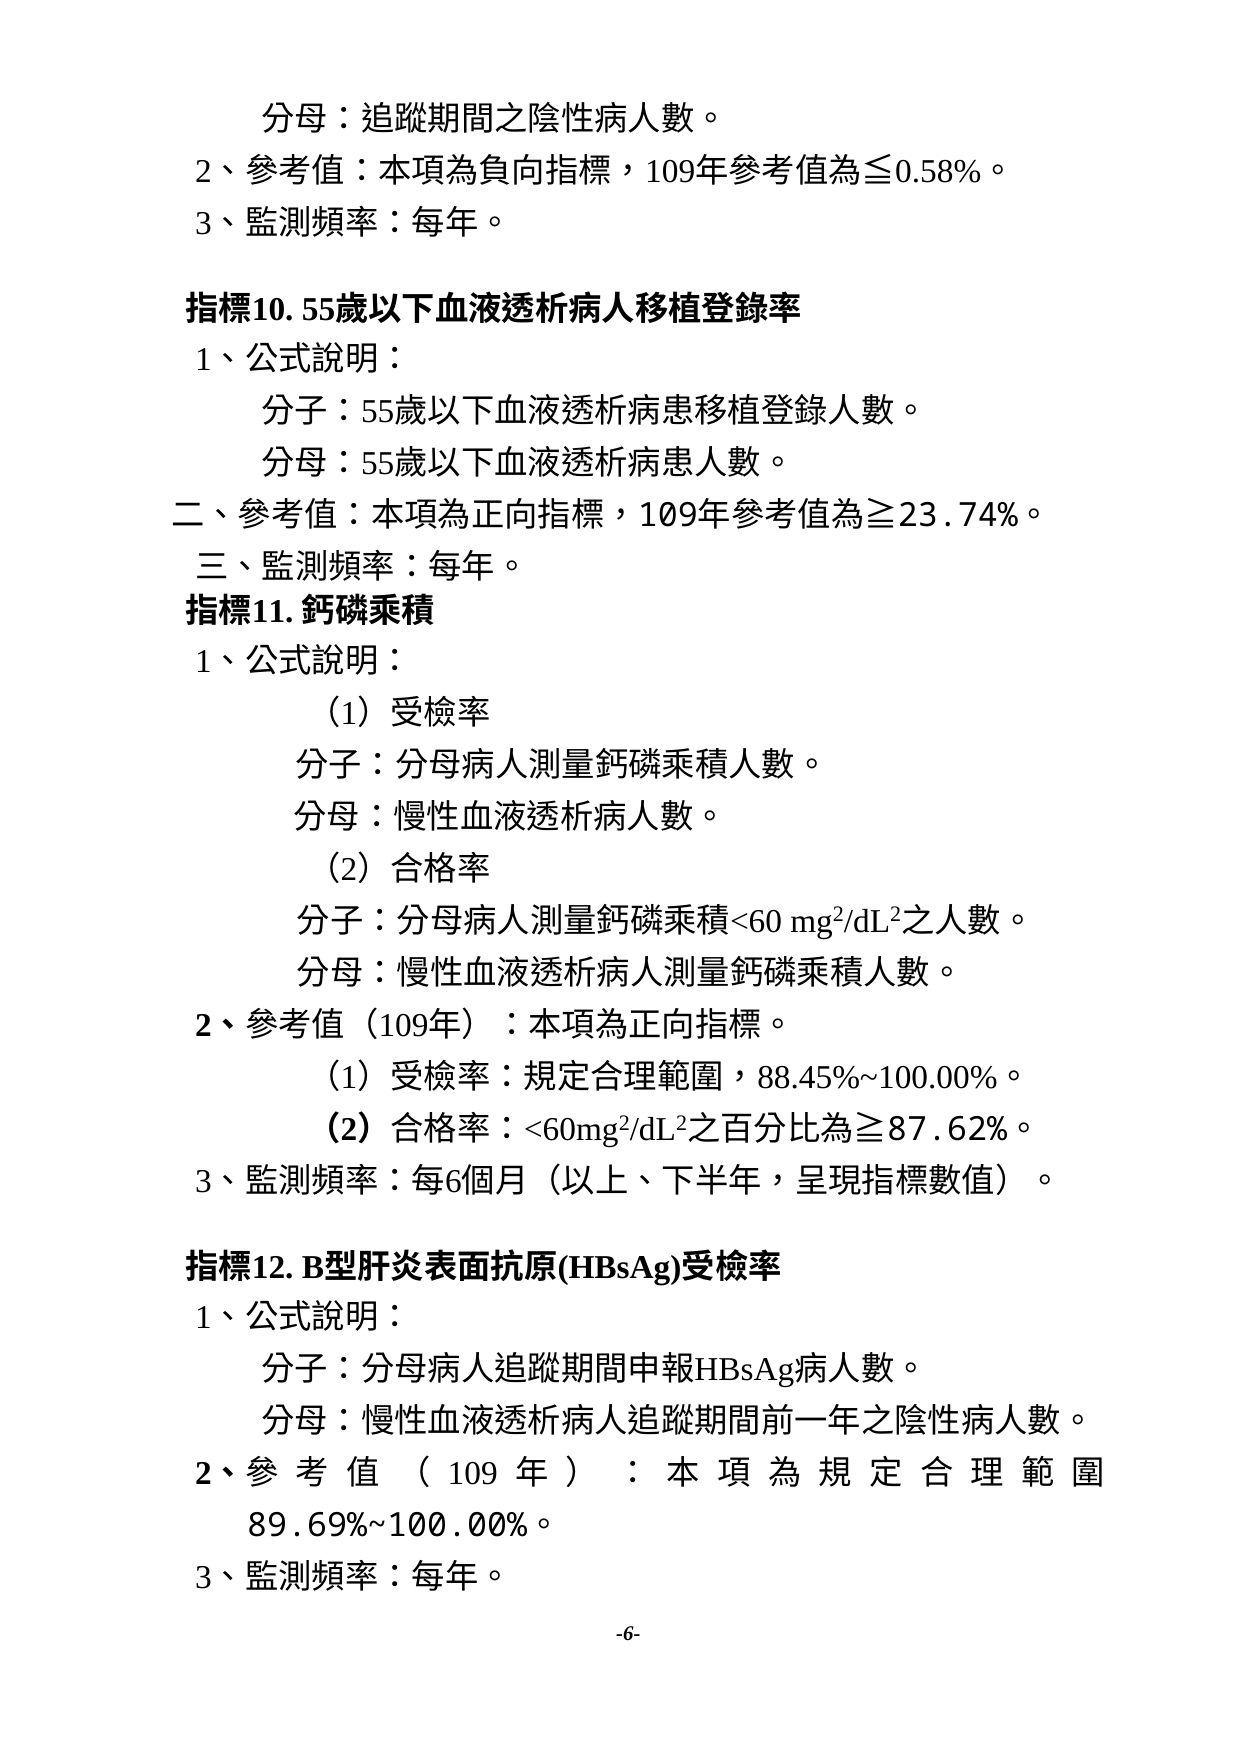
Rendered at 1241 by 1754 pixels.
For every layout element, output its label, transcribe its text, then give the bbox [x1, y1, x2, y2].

list 合格率：<60mg2/dL2之百分比為≧87.62%。 [307, 1099, 1122, 1151]
list 公式說明： [195, 328, 1122, 380]
text 分子：分母病人測量鈣磷乘積<60 mg2/dL2之人數。 [296, 891, 1122, 943]
list 監測頻率：每年。 [195, 1547, 1122, 1599]
text 分母：55歲以下血液透析病患人數。 [261, 432, 1122, 484]
list 參考值：本項為負向指標，109年參考值為≦0.58%。 [195, 141, 1122, 193]
text 分子：55歲以下血液透析病患移植登錄人數。 [261, 380, 1122, 432]
text 分母：慢性血液透析病人測量鈣磷乘積人數。 [296, 943, 1122, 995]
text 指標12. B型肝炎表面抗原(HBsAg)受檢率 [146, 1245, 1122, 1287]
text 分母：慢性血液透析病人追蹤期間前一年之陰性病人數。 [261, 1391, 1122, 1443]
list 參考值（109年）：本項為規定合理範圍，89.69%~100.00%。 [195, 1443, 1122, 1547]
text 指標11. 鈣磷乘積 [146, 589, 1122, 630]
list 受檢率 [307, 682, 1122, 734]
list 受檢率：規定合理範圍，88.45%~100.00%。 [307, 1047, 1122, 1099]
text 分母：慢性血液透析病人數。 [293, 787, 1122, 839]
text 分子：追蹤期間Anti-HCV由陰性轉為陽性(新感染)之人數。分母：追蹤期間之陰性病人數。 [261, 89, 1122, 141]
text 分子：分母病人測量鈣磷乘積人數。 [295, 734, 1122, 787]
list 參考值（109年）：本項為正向指標。 [195, 995, 1122, 1047]
list 公式說明： [195, 630, 1122, 682]
text 二、參考值：本項為正向指標，109年參考值為≧23.74%。 [146, 484, 1122, 537]
text 指標10. 55歲以下血液透析病人移植登錄率 [146, 287, 1122, 328]
list 公式說明： [195, 1287, 1122, 1339]
list 合格率 [307, 839, 1122, 891]
text 三、監測頻率：每年。 [195, 537, 1122, 589]
text 分子：分母病人追蹤期間申報HBsAg病人數。 [261, 1339, 1122, 1391]
list 監測頻率：每6個月（以上、下半年，呈現指標數值）。 [195, 1151, 1122, 1203]
list 監測頻率：每年。 [195, 193, 1122, 245]
